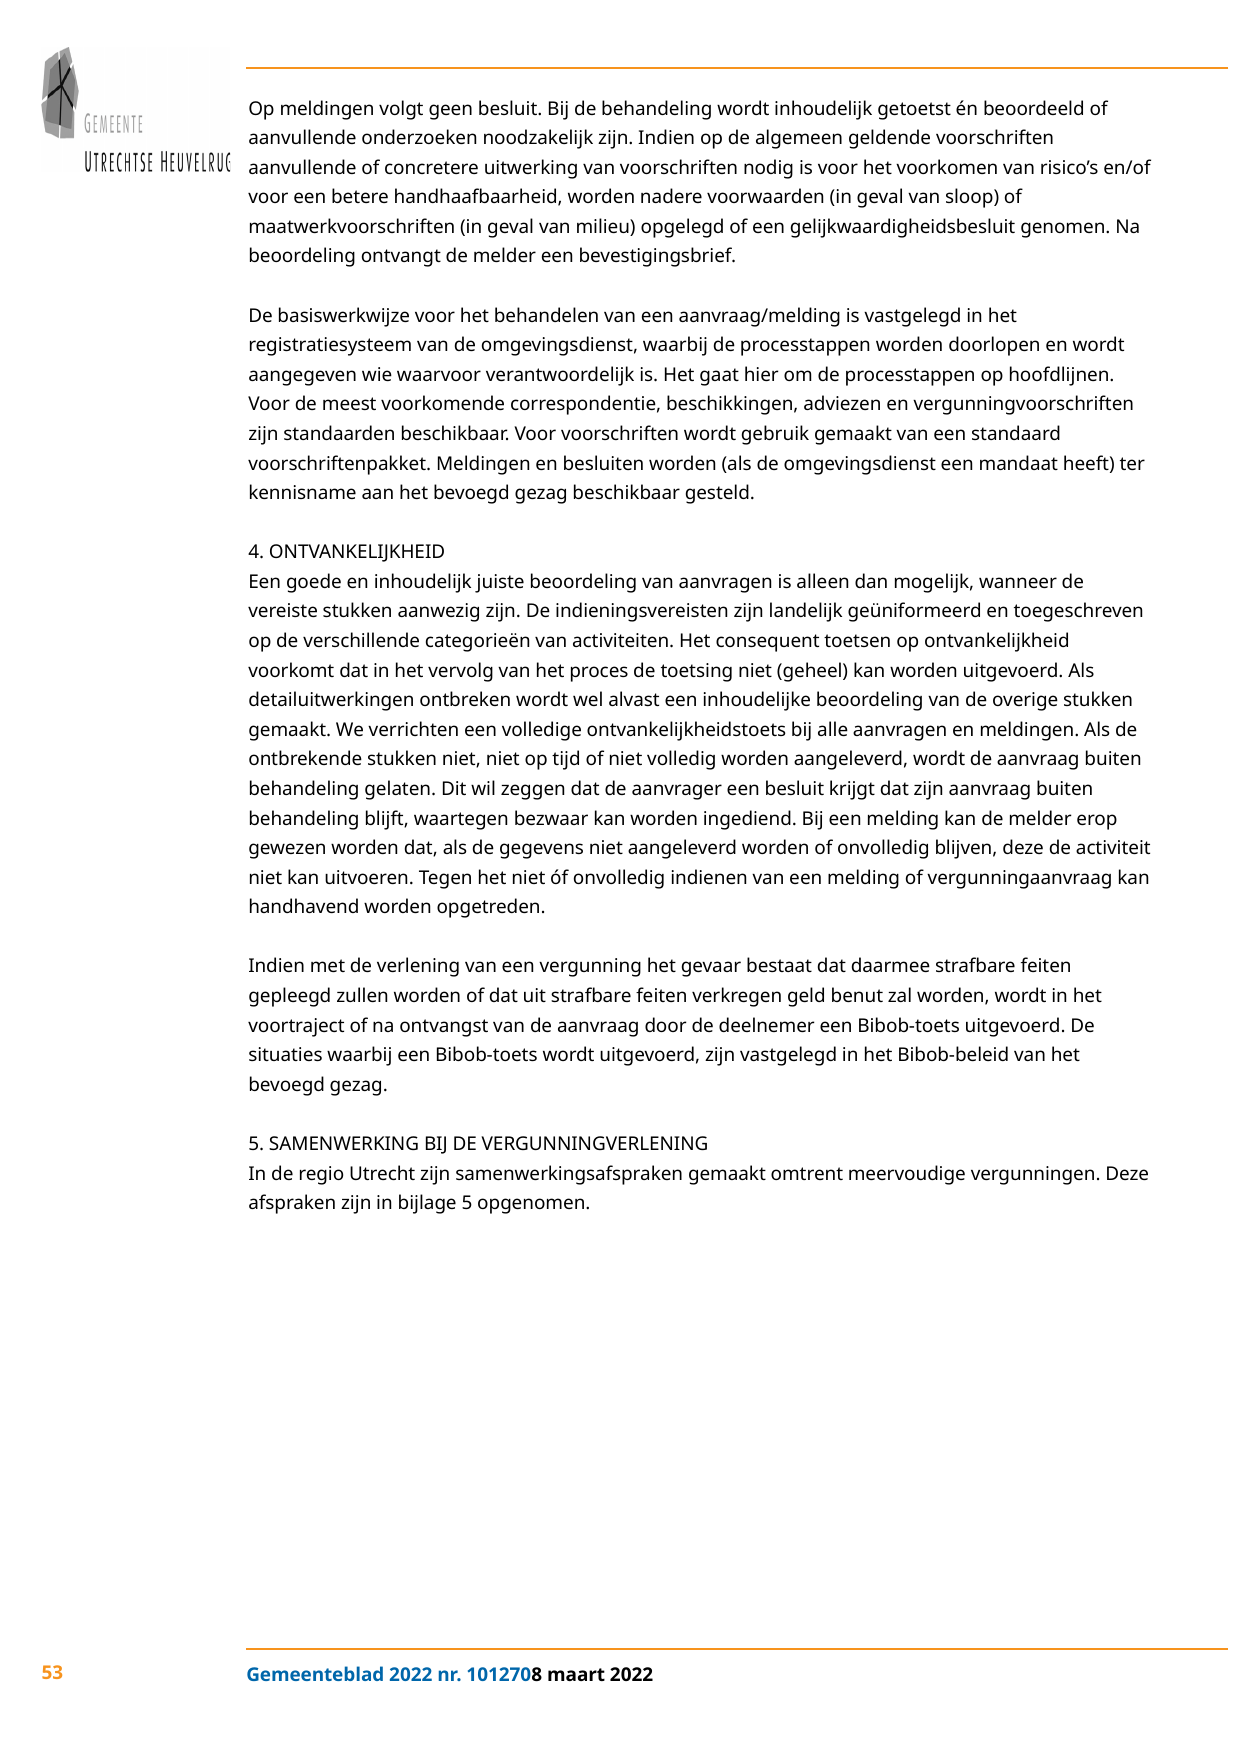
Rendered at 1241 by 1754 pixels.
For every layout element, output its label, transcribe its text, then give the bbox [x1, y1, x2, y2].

text Op meldingen volgt geen besluit. Bij de behandeling wordt inhoudelijk getoetst én beoordeeld of aanvullende onderzoeken noodzakelijk zijn. Indien op de algemeen geldende voorschriften aanvullende of concretere uitwerking van voorschriften nodig is voor het voorkomen van risico’s en/of voor een betere handhaafbaarheid, worden nadere voorwaarden (in geval van sloop) of maatwerkvoorschriften (in geval van milieu) opgelegd of een gelijkwaardigheidsbesluit genomen. Na beoordeling ontvangt de melder een bevestigingsbrief. [248, 95, 1152, 268]
text Een goede en inhoudelijk juiste beoordeling van aanvragen is alleen dan mogelijk, wanneer de vereiste stukken aanwezig zijn. De indieningsvereisten zijn landelijk geüniformeerd en toegeschreven op de verschillende categorieën van activiteiten. Het consequent toetsen op ontvankelijkheid voorkomt dat in het vervolg van het proces de toetsing niet (geheel) kan worden uitgevoerd. Als detailuitwerkingen ontbreken wordt wel alvast een inhoudelijke beoordeling van de overige stukken gemaakt. We verrichten een volledige ontvankelijkheidstoets bij alle aanvragen en meldingen. Als de ontbrekende stukken niet, niet op tijd of niet volledig worden aangeleverd, wordt de aanvraag buiten behandeling gelaten. Dit wil zeggen dat de aanvrager een besluit krijgt dat zijn aanvraag buiten behandeling blijft, waartegen bezwaar kan worden ingediend. Bij een melding kan de melder erop gewezen worden dat, als de gegevens niet aangeleverd worden of onvolledig blijven, deze de activiteit niet kan uitvoeren. Tegen het niet óf onvolledig indienen van een melding of vergunningaanvraag kan handhavend worden opgetreden. [248, 568, 1152, 919]
text 5. SAMENWERKING BIJ DE VERGUNNINGVERLENING [248, 1130, 1152, 1156]
text 4. ONTVANKELIJKHEID [248, 538, 1152, 564]
text Indien met de verlening van een vergunning het gevaar bestaat dat daarmee strafbare feiten gepleegd zullen worden of dat uit strafbare feiten verkregen geld benut zal worden, wordt in het voortraject of na ontvangst van de aanvraag door de deelnemer een Bibob-toets uitgevoerd. De situaties waarbij een Bibob-toets wordt uitgevoerd, zijn vastgelegd in het Bibob-beleid van het bevoegd gezag. [248, 953, 1152, 1097]
text In de regio Utrecht zijn samenwerkingsafspraken gemaakt omtrent meervoudige vergunningen. Deze afspraken zijn in bijlage 5 opgenomen. [248, 1160, 1152, 1215]
text De basiswerkwijze voor het behandelen van een aanvraag/melding is vastgelegd in het registratiesysteem van de omgevingsdienst, waarbij de processtappen worden doorlopen en wordt aangegeven wie waarvoor verantwoordelijk is. Het gaat hier om de processtappen op hoofdlijnen. Voor de meest voorkomende correspondentie, beschikkingen, adviezen en vergunningvoorschriften zijn standaarden beschikbaar. Voor voorschriften wordt gebruik gemaakt van een standaard voorschriftenpakket. Meldingen en besluiten worden (als de omgevingsdienst een mandaat heeft) ter kennisname aan het bevoegd gezag beschikbaar gesteld. [248, 302, 1152, 505]
picture [41, 47, 231, 172]
